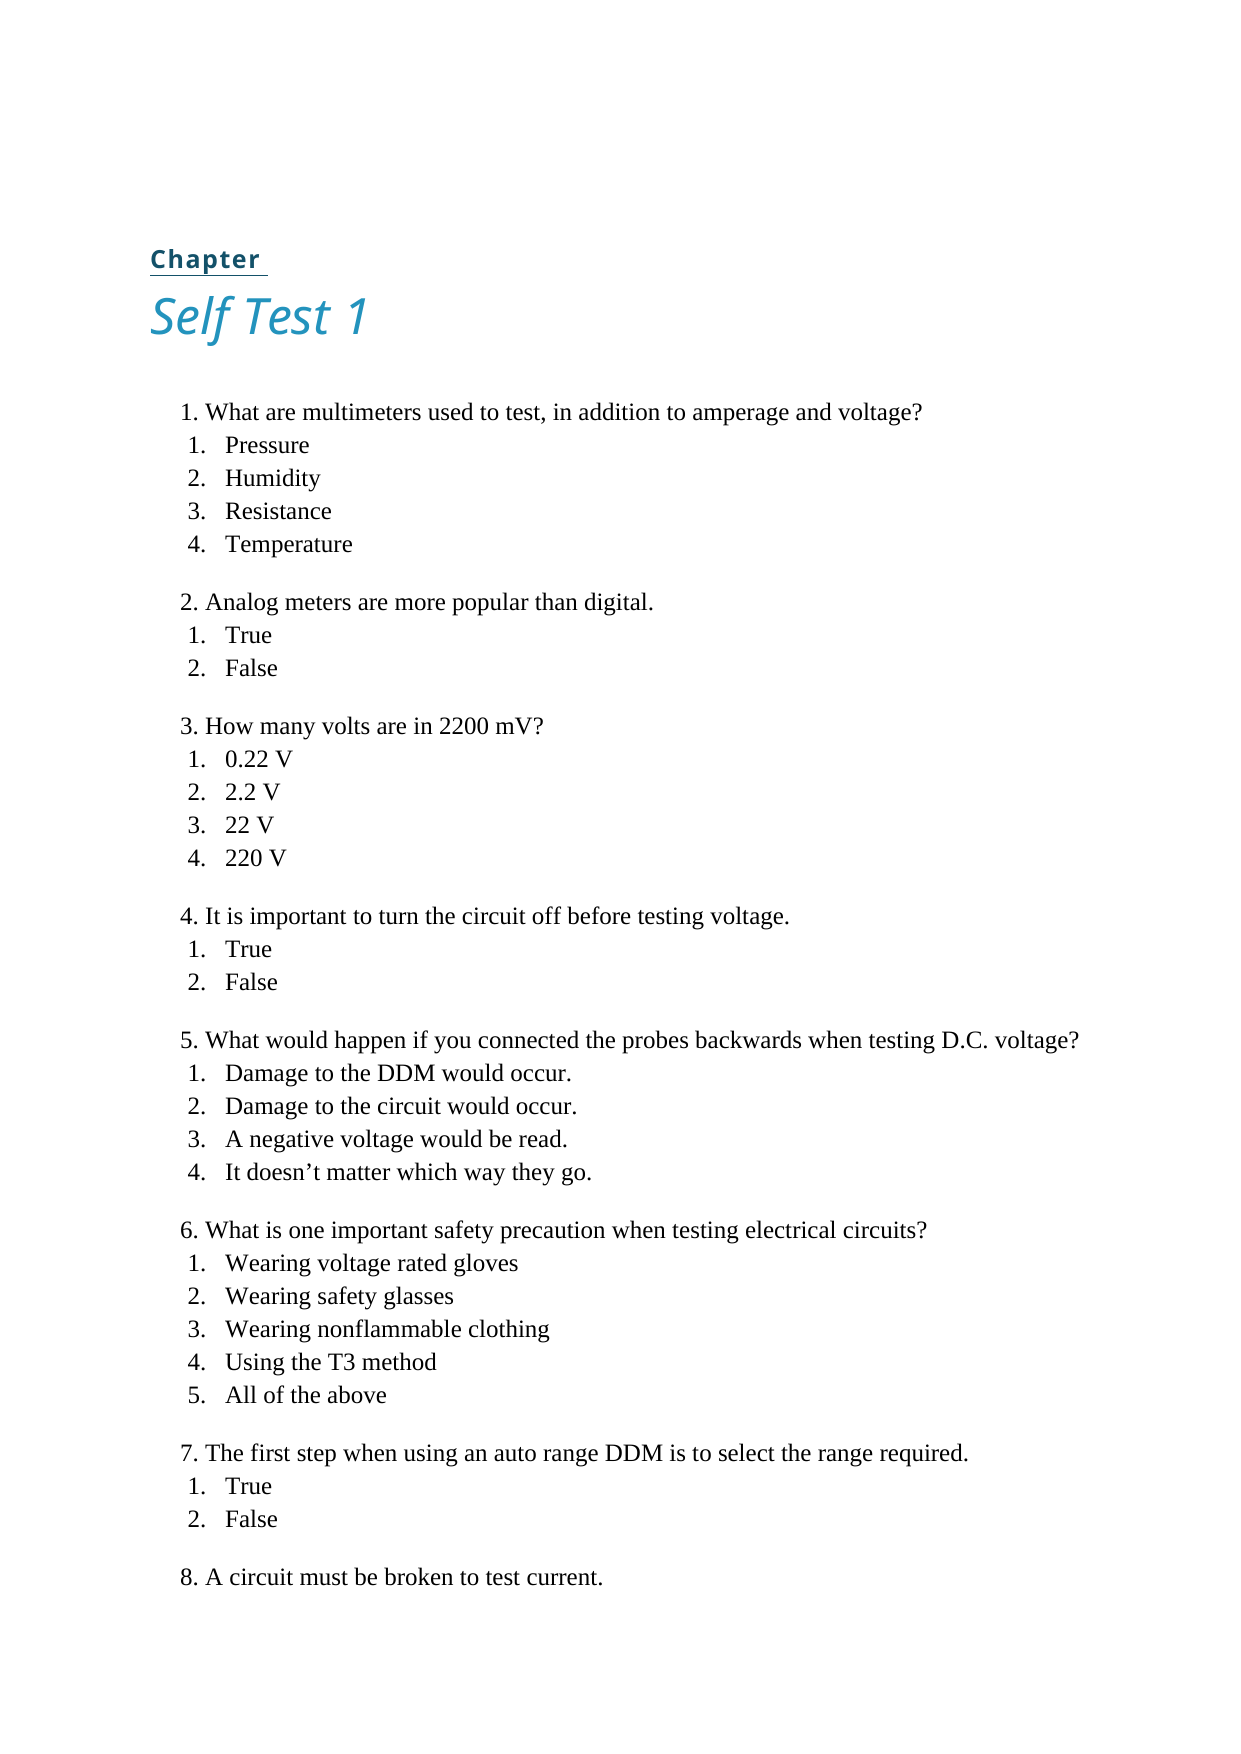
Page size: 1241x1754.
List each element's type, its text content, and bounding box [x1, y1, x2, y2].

text 3. How many volts are in 2200 mV? [150, 711, 1090, 740]
list Humidity [187, 463, 1090, 492]
list True [187, 620, 1090, 649]
list 220 V [187, 843, 1090, 872]
list All of the above [187, 1380, 1090, 1409]
list It doesn’t matter which way they go. [187, 1157, 1090, 1186]
list 22 V [187, 810, 1090, 839]
text 1. What are multimeters used to test, in addition to amperage and voltage? [150, 397, 1090, 426]
subtitle Chapter [150, 241, 1090, 276]
text 4. It is important to turn the circuit off before testing voltage. [150, 901, 1090, 930]
text 2. Analog meters are more popular than digital. [150, 587, 1090, 616]
list 2.2 V [187, 777, 1090, 806]
list True [187, 1471, 1090, 1500]
list False [187, 967, 1090, 996]
list 0.22 V [187, 744, 1090, 773]
text 8. A circuit must be broken to test current. [150, 1562, 1090, 1591]
list Wearing safety glasses [187, 1281, 1090, 1310]
text 6. What is one important safety precaution when testing electrical circuits? [150, 1215, 1090, 1244]
list True [187, 934, 1090, 963]
list False [187, 1504, 1090, 1533]
list Wearing voltage rated gloves [187, 1248, 1090, 1277]
list Damage to the circuit would occur. [187, 1091, 1090, 1120]
text 7. The first step when using an auto range DDM is to select the range required. [150, 1438, 1090, 1467]
list A negative voltage would be read. [187, 1124, 1090, 1153]
list Resistance [187, 496, 1090, 525]
subtitle Self Test 1 [150, 281, 1090, 349]
list Using the T3 method [187, 1347, 1090, 1376]
list Wearing nonflammable clothing [187, 1314, 1090, 1343]
list False [187, 653, 1090, 682]
list Pressure [187, 430, 1090, 459]
list Damage to the DDM would occur. [187, 1058, 1090, 1087]
list Temperature [187, 529, 1090, 558]
text 5. What would happen if you connected the probes backwards when testing D.C. voltage? [150, 1025, 1090, 1054]
